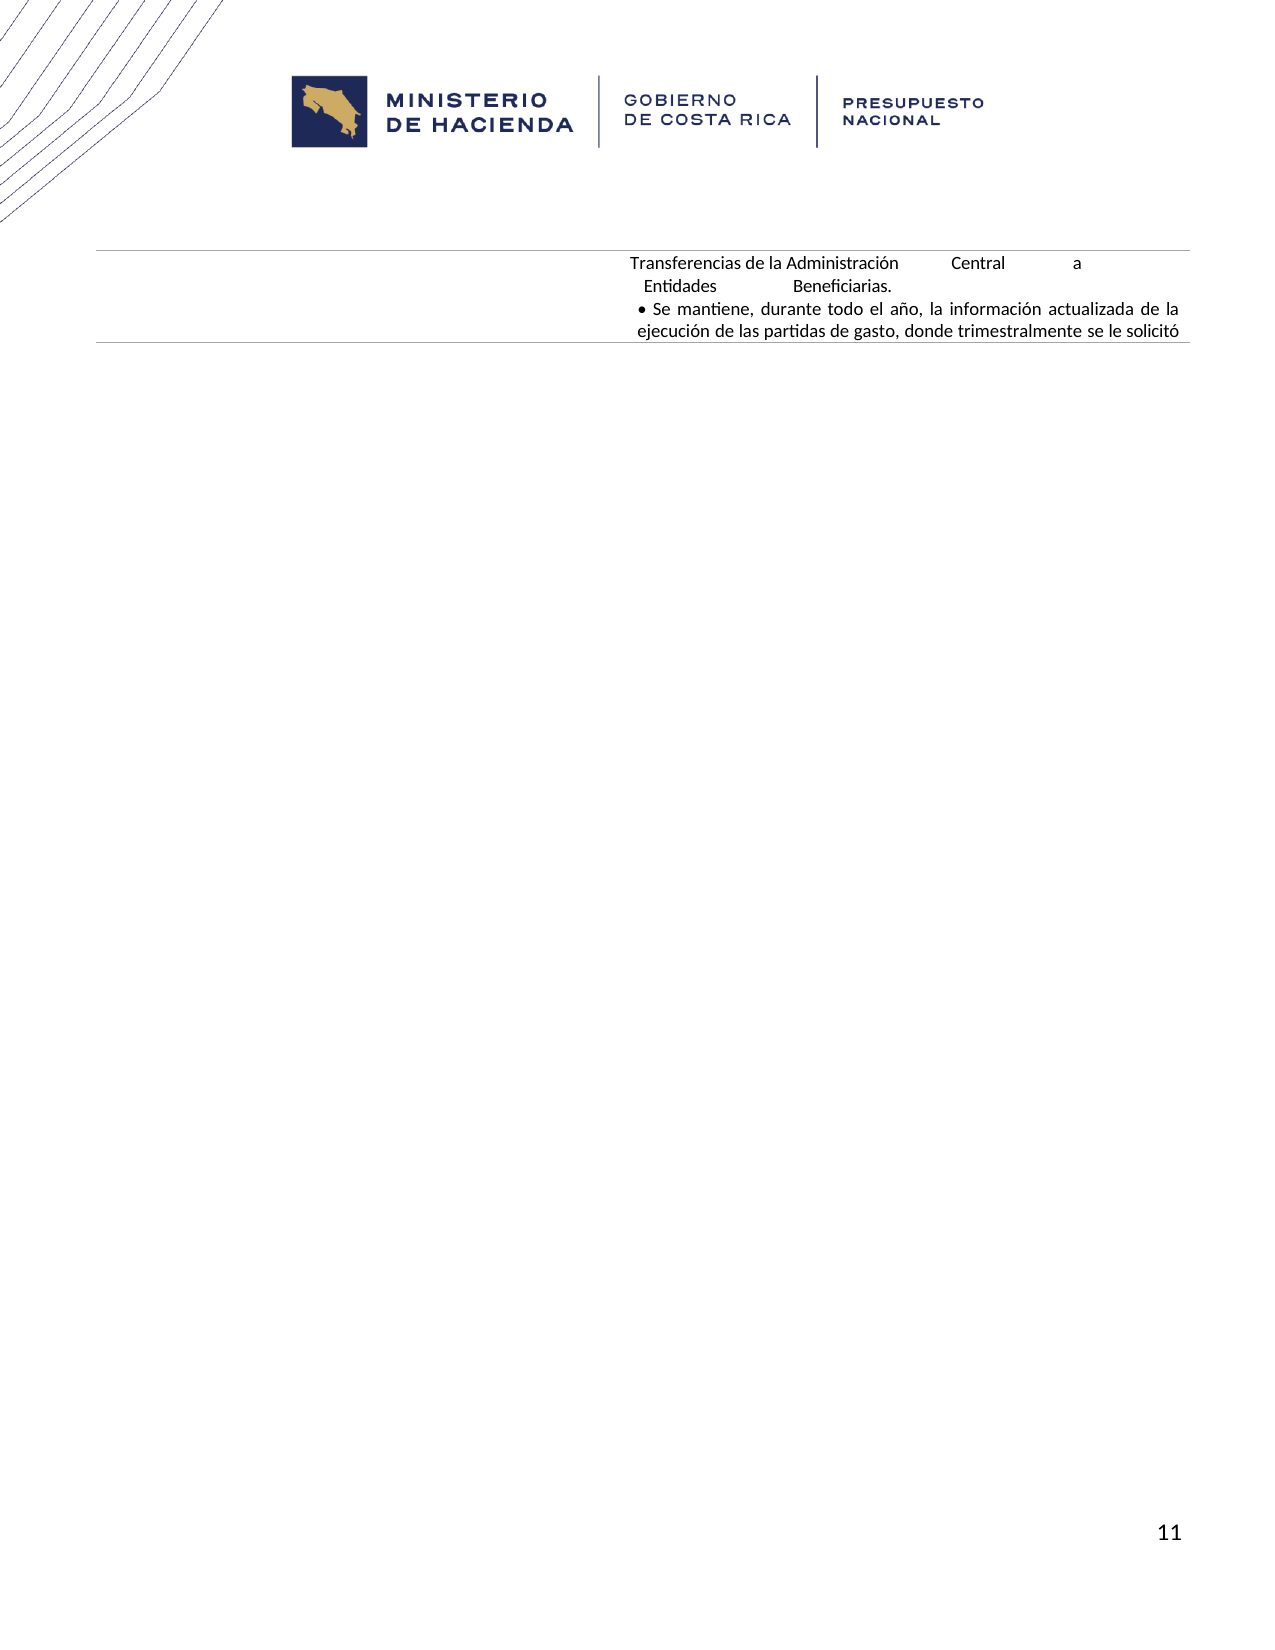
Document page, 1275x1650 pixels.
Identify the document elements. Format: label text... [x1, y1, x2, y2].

table_cell [96, 251, 255, 342]
table_cell [255, 251, 379, 342]
table_cell [499, 251, 630, 342]
table_cell Transferencias de la Administración Central a Entidades Beneficiarias. Se mantiene, durante todo el año, la información actualizada de la ejecución de las partidas de gasto, donde trimestralmente se le solicitó [630, 251, 1190, 342]
table_cell [379, 251, 499, 342]
